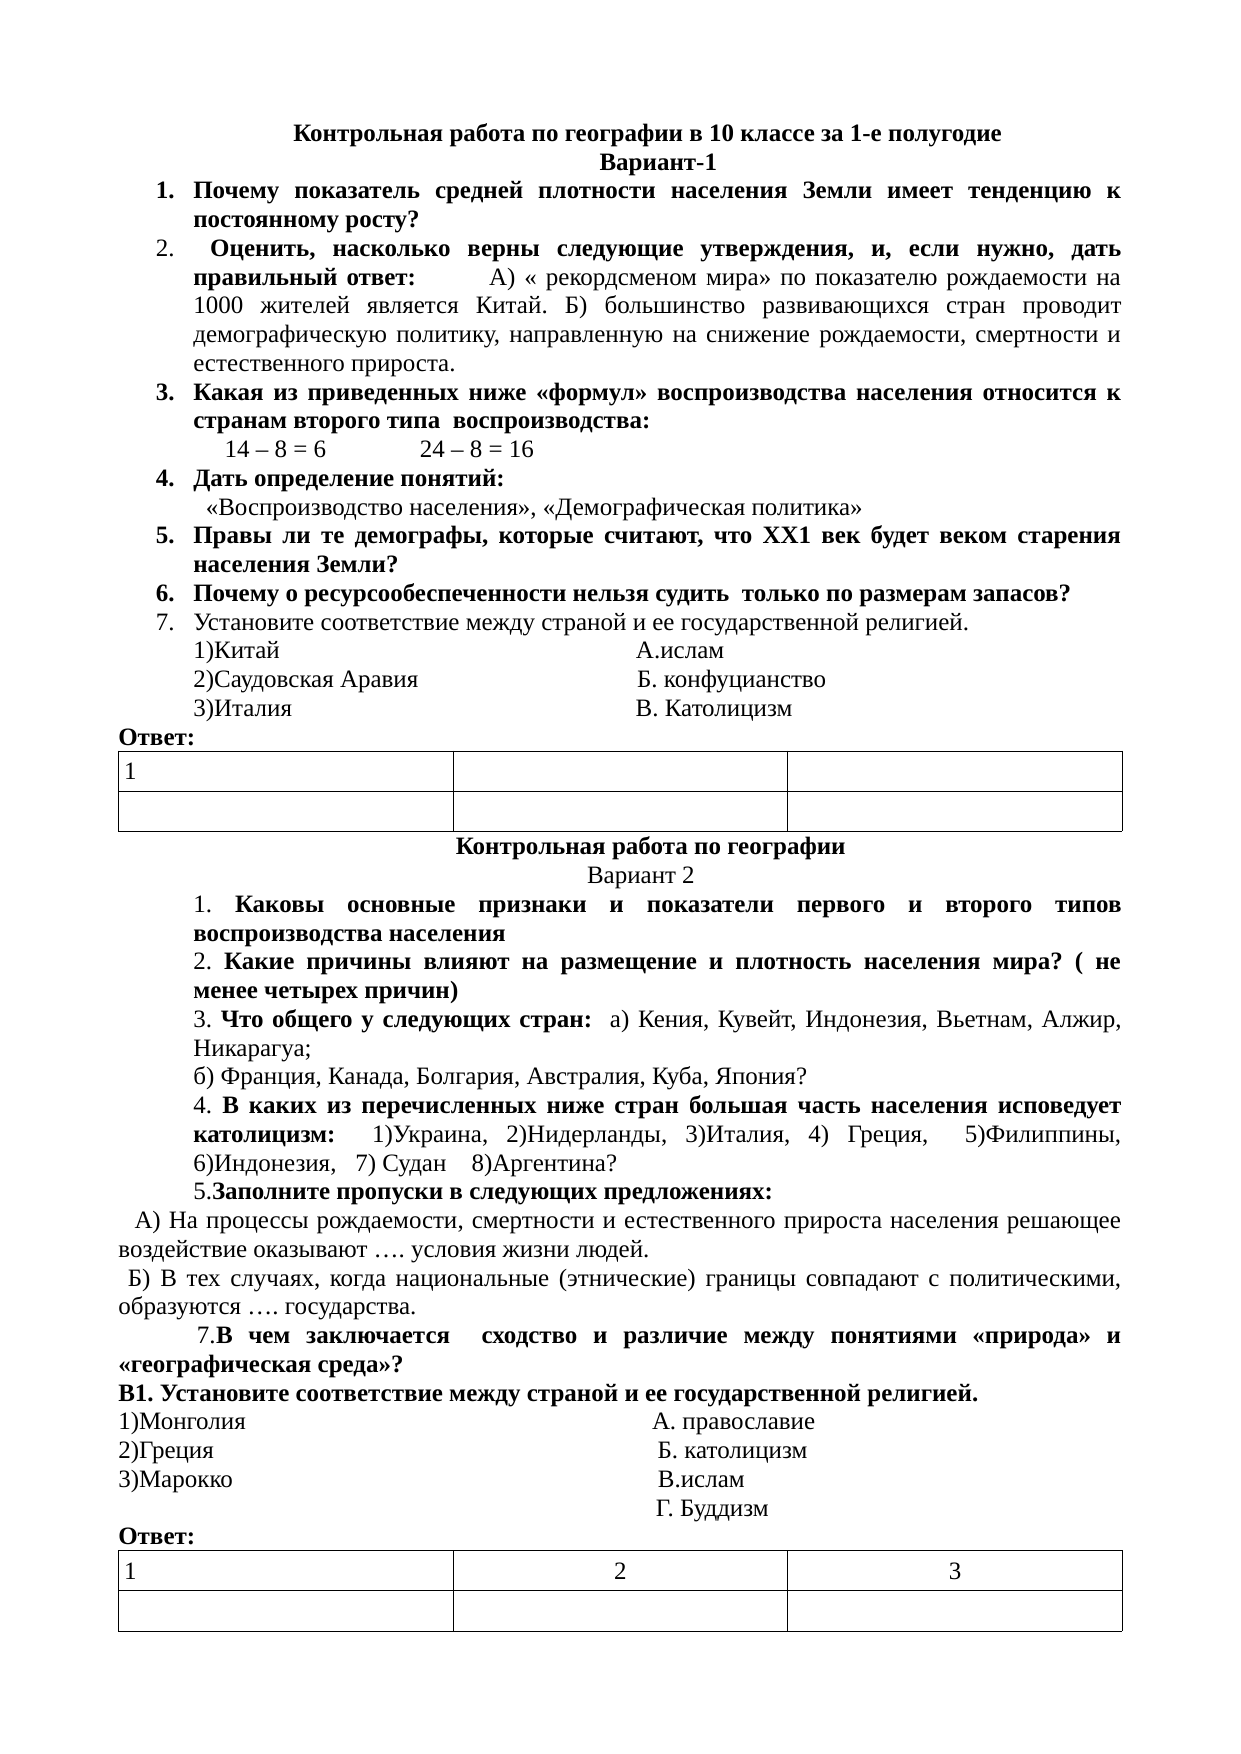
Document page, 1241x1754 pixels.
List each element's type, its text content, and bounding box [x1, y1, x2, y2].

list Установите соответствие между страной и ее государственной религией. [156, 607, 1122, 636]
list Вариант 2 [193, 860, 1122, 889]
list Оценить, насколько верны следующие утверждения, и, если нужно, дать правильный ответ: А) « рекордсменом мира» по показателю рождаемости на 1000 жителей является Китай. Б) большинство развивающихся стран проводит демографическую политику, направленную на снижение рождаемости, смертности и естественного прироста. [156, 233, 1122, 377]
list Почему о ресурсообеспеченности нельзя судить только по размерам запасов? [156, 578, 1122, 607]
list б) Франция, Канада, Болгария, Австралия, Куба, Япония? [193, 1061, 1122, 1090]
list 1)Китай А.ислам [156, 636, 1122, 664]
text 2)Греция Б. католицизм [118, 1435, 1122, 1464]
table_header 1 [119, 752, 453, 791]
list 2. Какие причины влияют на размещение и плотность населения мира? ( не менее четырех причин) [193, 946, 1122, 1004]
list 3)Италия В. Католицизм [156, 693, 1122, 722]
table_cell [788, 792, 1122, 831]
table_cell [454, 1591, 787, 1631]
table_cell [119, 1591, 453, 1631]
table_header [454, 752, 787, 791]
table_cell [788, 1591, 1122, 1631]
list Почему показатель средней плотности населения Земли имеет тенденцию к постоянному росту? [156, 176, 1122, 233]
text В1. Установите соответствие между страной и ее государственной религией. [118, 1378, 1122, 1406]
text Ответ: [118, 722, 1122, 751]
list Контрольная работа по географии [118, 832, 1122, 860]
text 7.В чем заключается сходство и различие между понятиями «природа» и «географическая среда»? [118, 1320, 1122, 1378]
list Контрольная работа по географии в 10 классе за 1-е полугодие [193, 118, 1122, 147]
table_cell [119, 792, 453, 831]
list 2)Саудовская Аравия Б. конфуцианство [156, 664, 1122, 693]
list 14 – 8 = 6 24 – 8 = 16 [156, 434, 1122, 463]
list «Воспроизводство населения», «Демографическая политика» [118, 492, 1122, 521]
list Какая из приведенных ниже «формул» воспроизводства населения относится к странам второго типа воспроизводства: [156, 377, 1122, 434]
list 1. Каковы основные признаки и показатели первого и второго типов воспроизводства населения [193, 889, 1122, 946]
text 5.Заполните пропуски в следующих предложениях: [118, 1176, 1122, 1205]
text А) На процессы рождаемости, смертности и естественного прироста населения решающее воздействие оказывают …. условия жизни людей. [118, 1205, 1122, 1263]
table_header [788, 752, 1122, 791]
table_cell [454, 792, 787, 831]
text Б) В тех случаях, когда национальные (этнические) границы совпадают с политическими, образуются …. государства. [118, 1263, 1122, 1320]
list Правы ли те демографы, которые считают, что ХХ1 век будет веком старения населения Земли? [156, 521, 1122, 578]
text 3)Марокко В.ислам [118, 1464, 1122, 1493]
list 4. В каких из перечисленных ниже стран большая часть населения исповедует католицизм: 1)Украина, 2)Нидерланды, 3)Италия, 4) Греция, 5)Филиппины, 6)Индонезия, 7) Судан 8)Аргентина? [193, 1090, 1122, 1176]
text Ответ: [118, 1521, 1122, 1550]
text Г. Буддизм [118, 1493, 1122, 1521]
table_header 2 [454, 1551, 787, 1590]
table_header 3 [788, 1551, 1122, 1590]
text 1)Монголия А. православие [118, 1406, 1122, 1435]
list Дать определение понятий: [156, 463, 1122, 492]
list 3. Что общего у следующих стран: а) Кения, Кувейт, Индонезия, Вьетнам, Алжир, Никарагуа; [193, 1004, 1122, 1061]
list Вариант-1 [193, 147, 1122, 176]
table_header 1 [119, 1551, 453, 1590]
